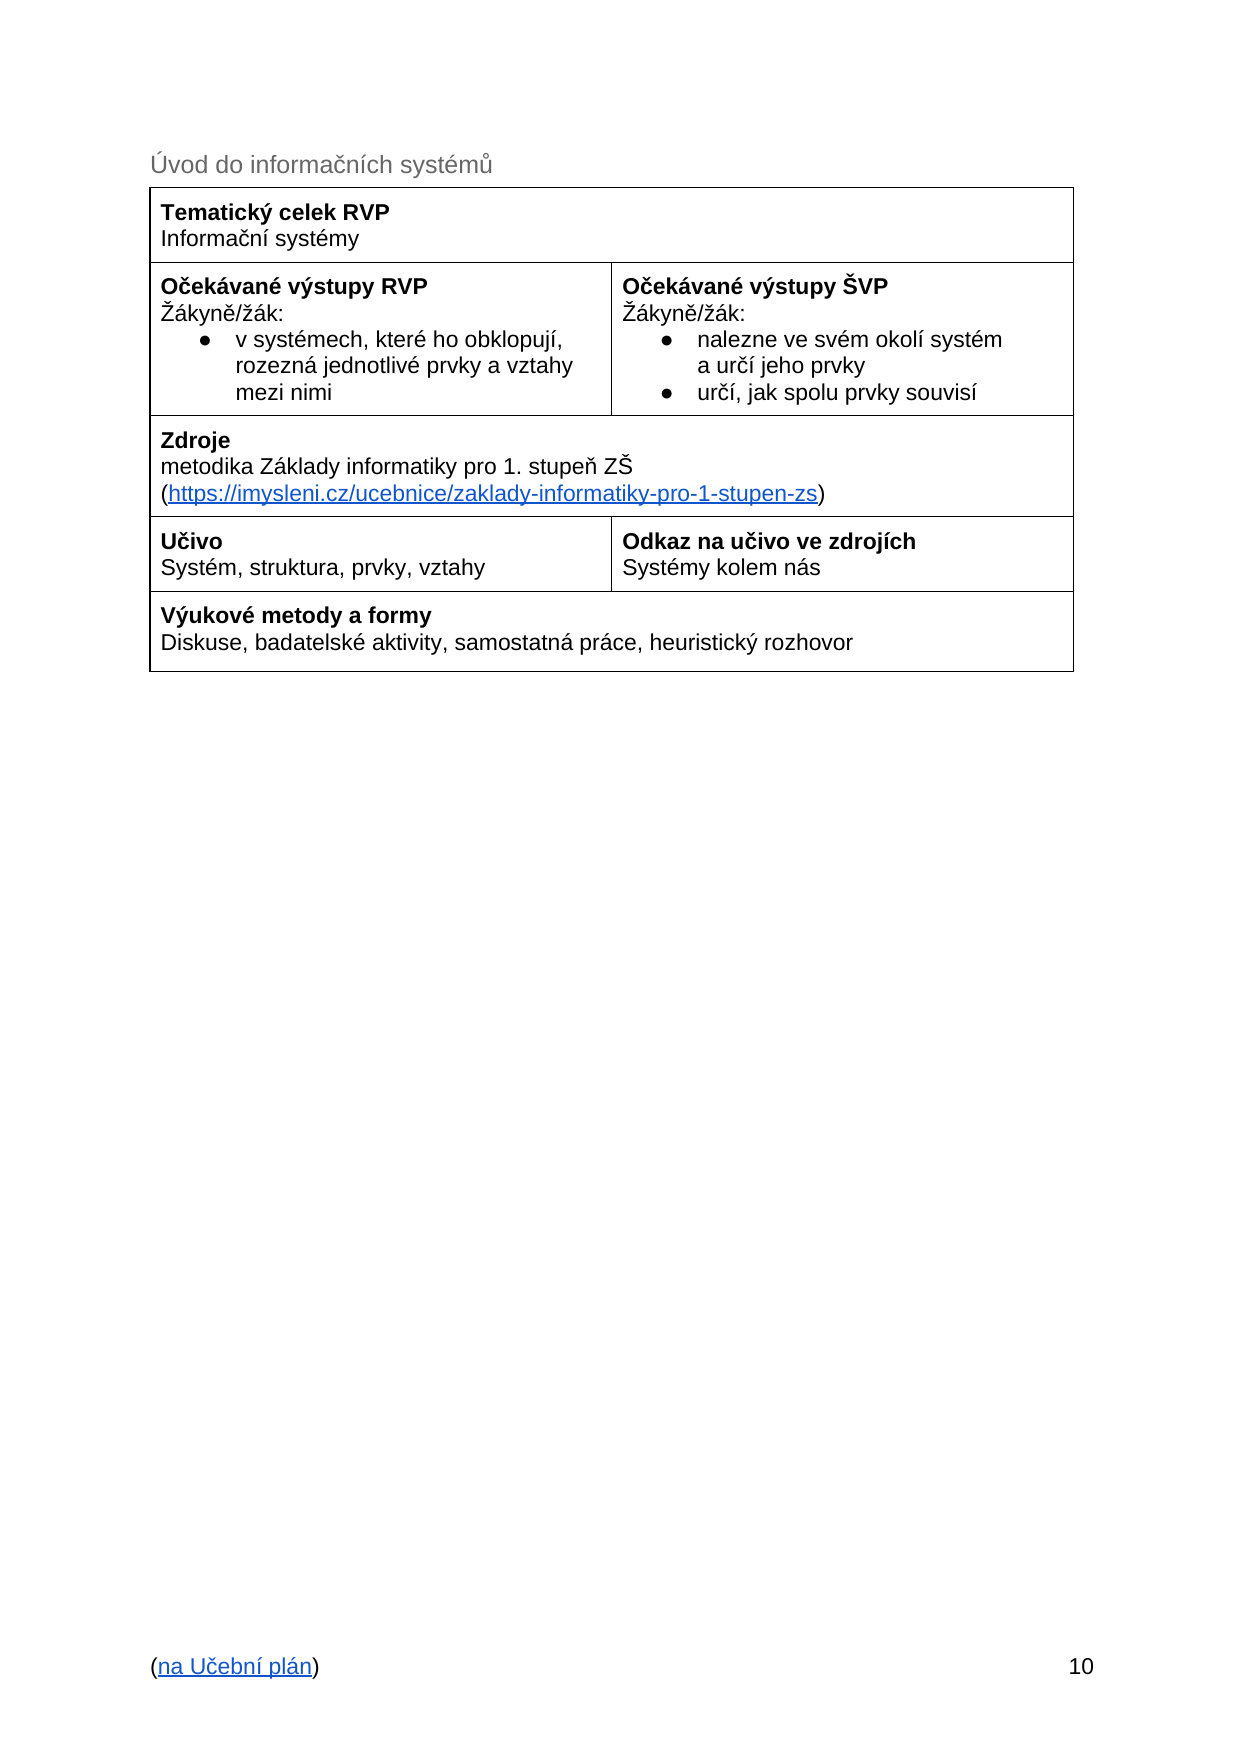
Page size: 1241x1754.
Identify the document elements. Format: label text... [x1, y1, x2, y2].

table_cell Učivo Systém, struktura, prvky, vztahy [151, 517, 611, 591]
subtitle Úvod do informačních systémů [150, 150, 1090, 179]
table_cell Očekávané výstupy RVP Žákyně/žák: v systémech, které ho obklopují, rozezná jednotlivé prvky a vztahy mezi nimi [151, 263, 611, 415]
table_header Tematický celek RVP Informační systémy [151, 188, 1073, 262]
table_cell Očekávané výstupy ŠVP Žákyně/žák: nalezne ve svém okolí systém a určí jeho prvky určí, jak spolu prvky souvisí [612, 263, 1073, 415]
table_cell Zdroje metodika Základy informatiky pro 1. stupeň ZŠ (https://imysleni.cz/ucebnice/zaklady-informatiky-pro-1-stupen-zs) [151, 416, 1073, 516]
table_cell Výukové metody a formy Diskuse, badatelské aktivity, samostatná práce, heuristický rozhovor [151, 592, 1073, 671]
table_cell Odkaz na učivo ve zdrojích Systémy kolem nás [612, 517, 1073, 591]
